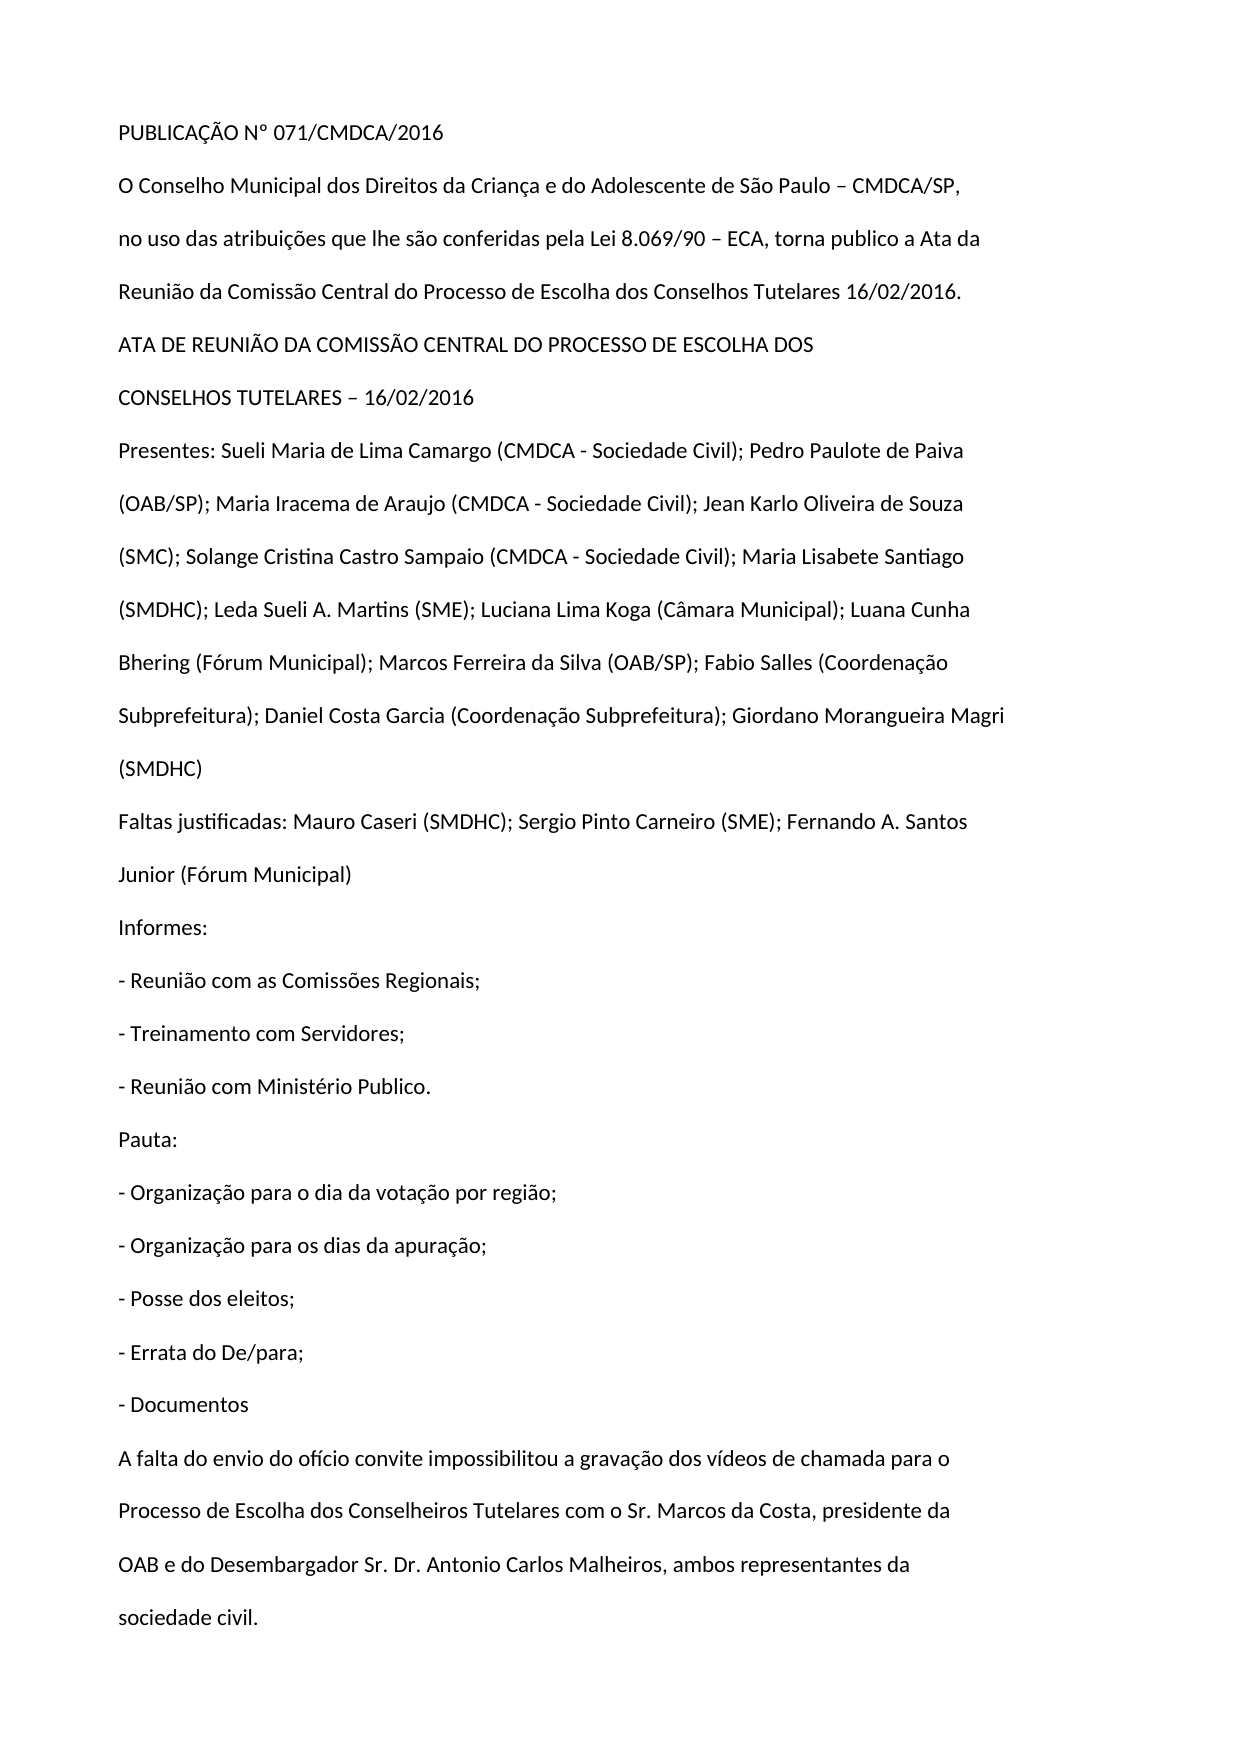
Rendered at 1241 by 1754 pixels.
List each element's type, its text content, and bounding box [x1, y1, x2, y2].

text Subprefeitura); Daniel Costa Garcia (Coordenação Subprefeitura); Giordano Morangueira Magri [118, 701, 1122, 729]
text OAB e do Desembargador Sr. Dr. Antonio Carlos Malheiros, ambos representantes da [118, 1550, 1122, 1578]
text Processo de Escolha dos Conselheiros Tutelares com o Sr. Marcos da Costa, presidente da [118, 1497, 1122, 1525]
text - Organização para os dias da apuração; [118, 1232, 1122, 1259]
text no uso das atribuições que lhe são conferidas pela Lei 8.069/90 – ECA, torna publico a Ata da [118, 224, 1122, 252]
text O Conselho Municipal dos Direitos da Criança e do Adolescente de São Paulo – CMDCA/SP, [118, 171, 1122, 199]
text (SMC); Solange Cristina Castro Sampaio (CMDCA - Sociedade Civil); Maria Lisabete Santiago [118, 542, 1122, 570]
text ATA DE REUNIÃO DA COMISSÃO CENTRAL DO PROCESSO DE ESCOLHA DOS [118, 330, 1122, 358]
text - Reunião com Ministério Publico. [118, 1072, 1122, 1101]
text CONSELHOS TUTELARES – 16/02/2016 [118, 383, 1122, 411]
text Presentes: Sueli Maria de Lima Camargo (CMDCA - Sociedade Civil); Pedro Paulote de Paiva [118, 436, 1122, 464]
text A falta do envio do ofício convite impossibilitou a gravação dos vídeos de chamada para o [118, 1444, 1122, 1472]
text Reunião da Comissão Central do Processo de Escolha dos Conselhos Tutelares 16/02/2016. [118, 277, 1122, 305]
text - Organização para o dia da votação por região; [118, 1178, 1122, 1207]
text sociedade civil. [118, 1603, 1122, 1631]
text Bhering (Fórum Municipal); Marcos Ferreira da Silva (OAB/SP); Fabio Salles (Coordenação [118, 648, 1122, 676]
text (SMDHC) [118, 754, 1122, 782]
text - Posse dos eleitos; [118, 1284, 1122, 1313]
text - Errata do De/para; [118, 1338, 1122, 1366]
text - Reunião com as Comissões Regionais; [118, 966, 1122, 994]
text - Documentos [118, 1391, 1122, 1419]
text Pauta: [118, 1126, 1122, 1153]
text Junior (Fórum Municipal) [118, 860, 1122, 888]
text (SMDHC); Leda Sueli A. Martins (SME); Luciana Lima Koga (Câmara Municipal); Luana Cunha [118, 595, 1122, 623]
text PUBLICAÇÃO Nº 071/CMDCA/2016 [118, 118, 1122, 146]
text Informes: [118, 913, 1122, 941]
text (OAB/SP); Maria Iracema de Araujo (CMDCA - Sociedade Civil); Jean Karlo Oliveira de Souza [118, 489, 1122, 517]
text Faltas justificadas: Mauro Caseri (SMDHC); Sergio Pinto Carneiro (SME); Fernando A. Santos [118, 807, 1122, 835]
text - Treinamento com Servidores; [118, 1019, 1122, 1047]
